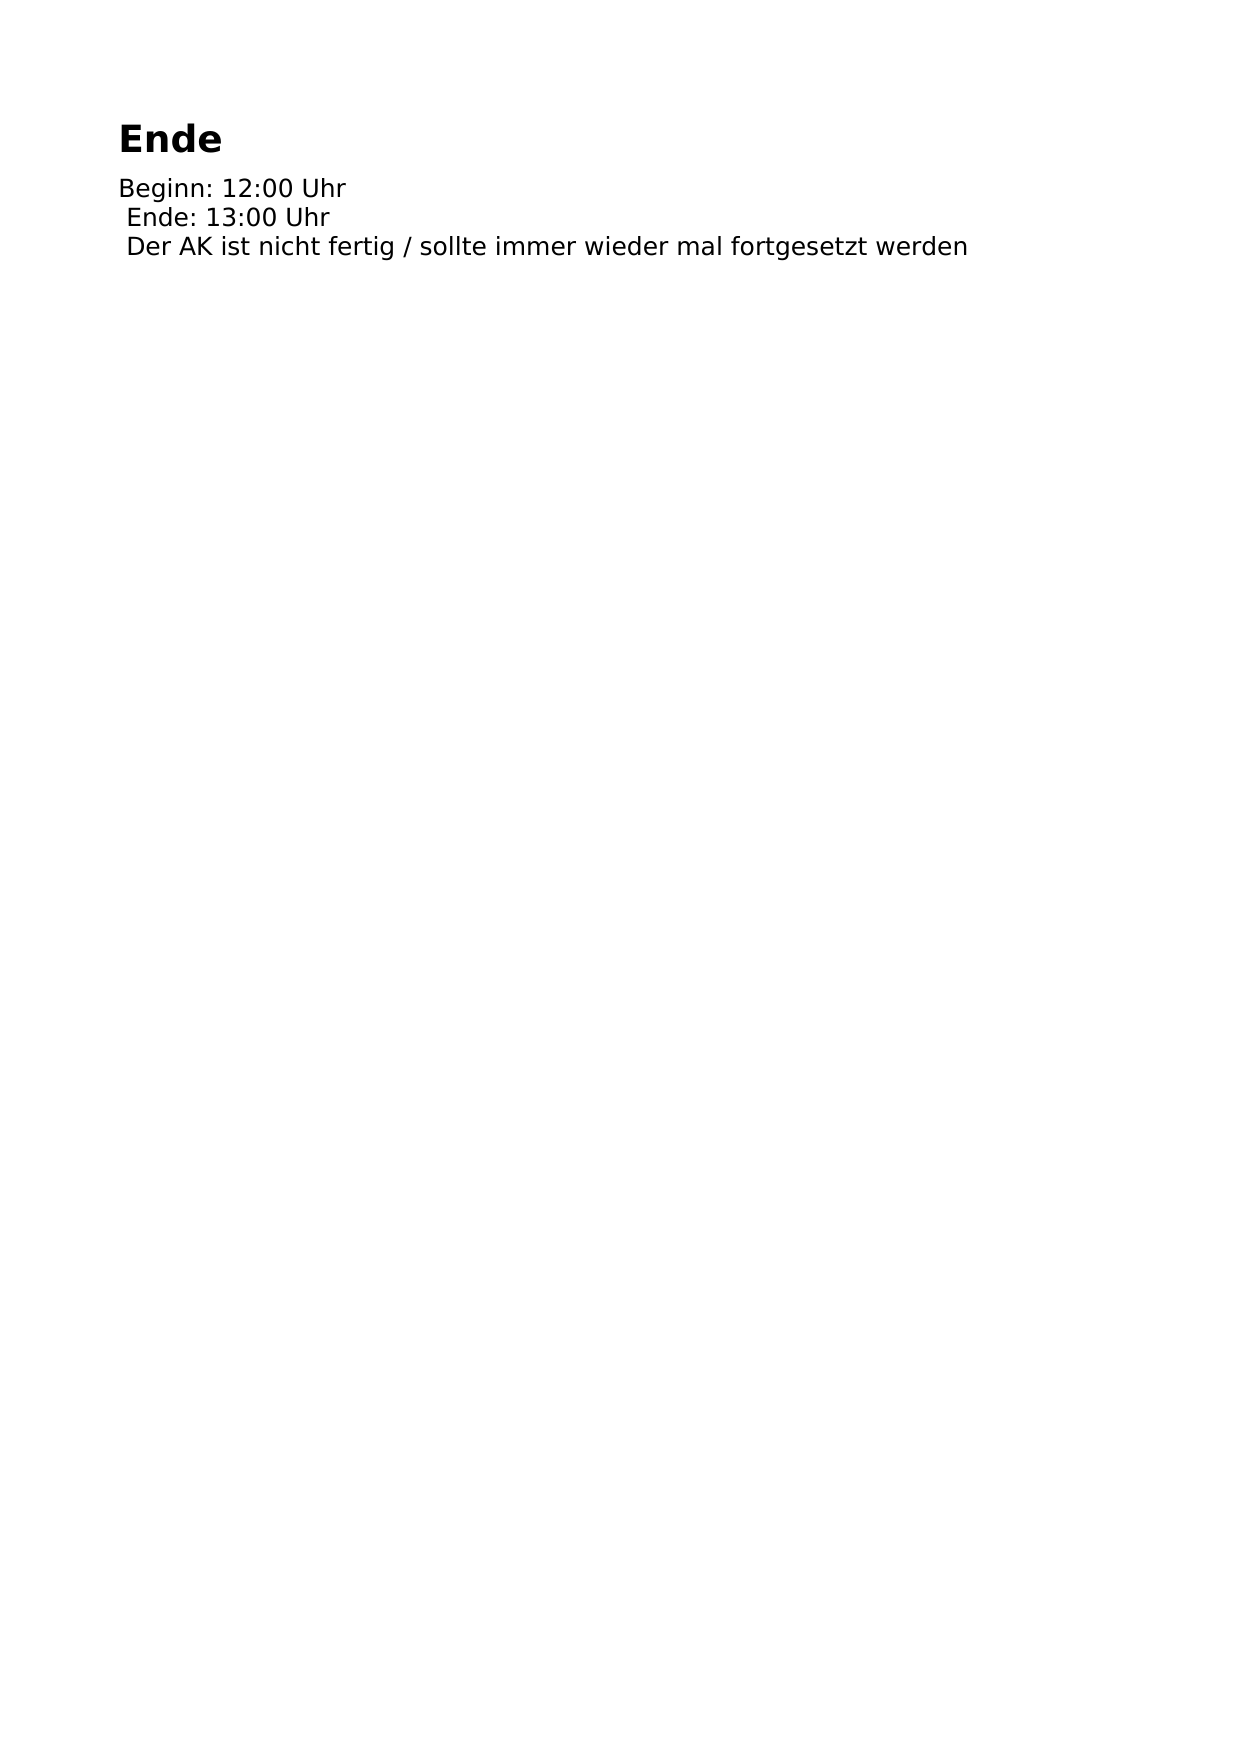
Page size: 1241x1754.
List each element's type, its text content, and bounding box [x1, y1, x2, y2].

text Beginn: 12:00 Uhr Ende: 13:00 Uhr Der AK ist nicht fertig / sollte immer wieder mal fortgesetzt werden [118, 174, 1122, 262]
subtitle Ende [118, 118, 1122, 162]
